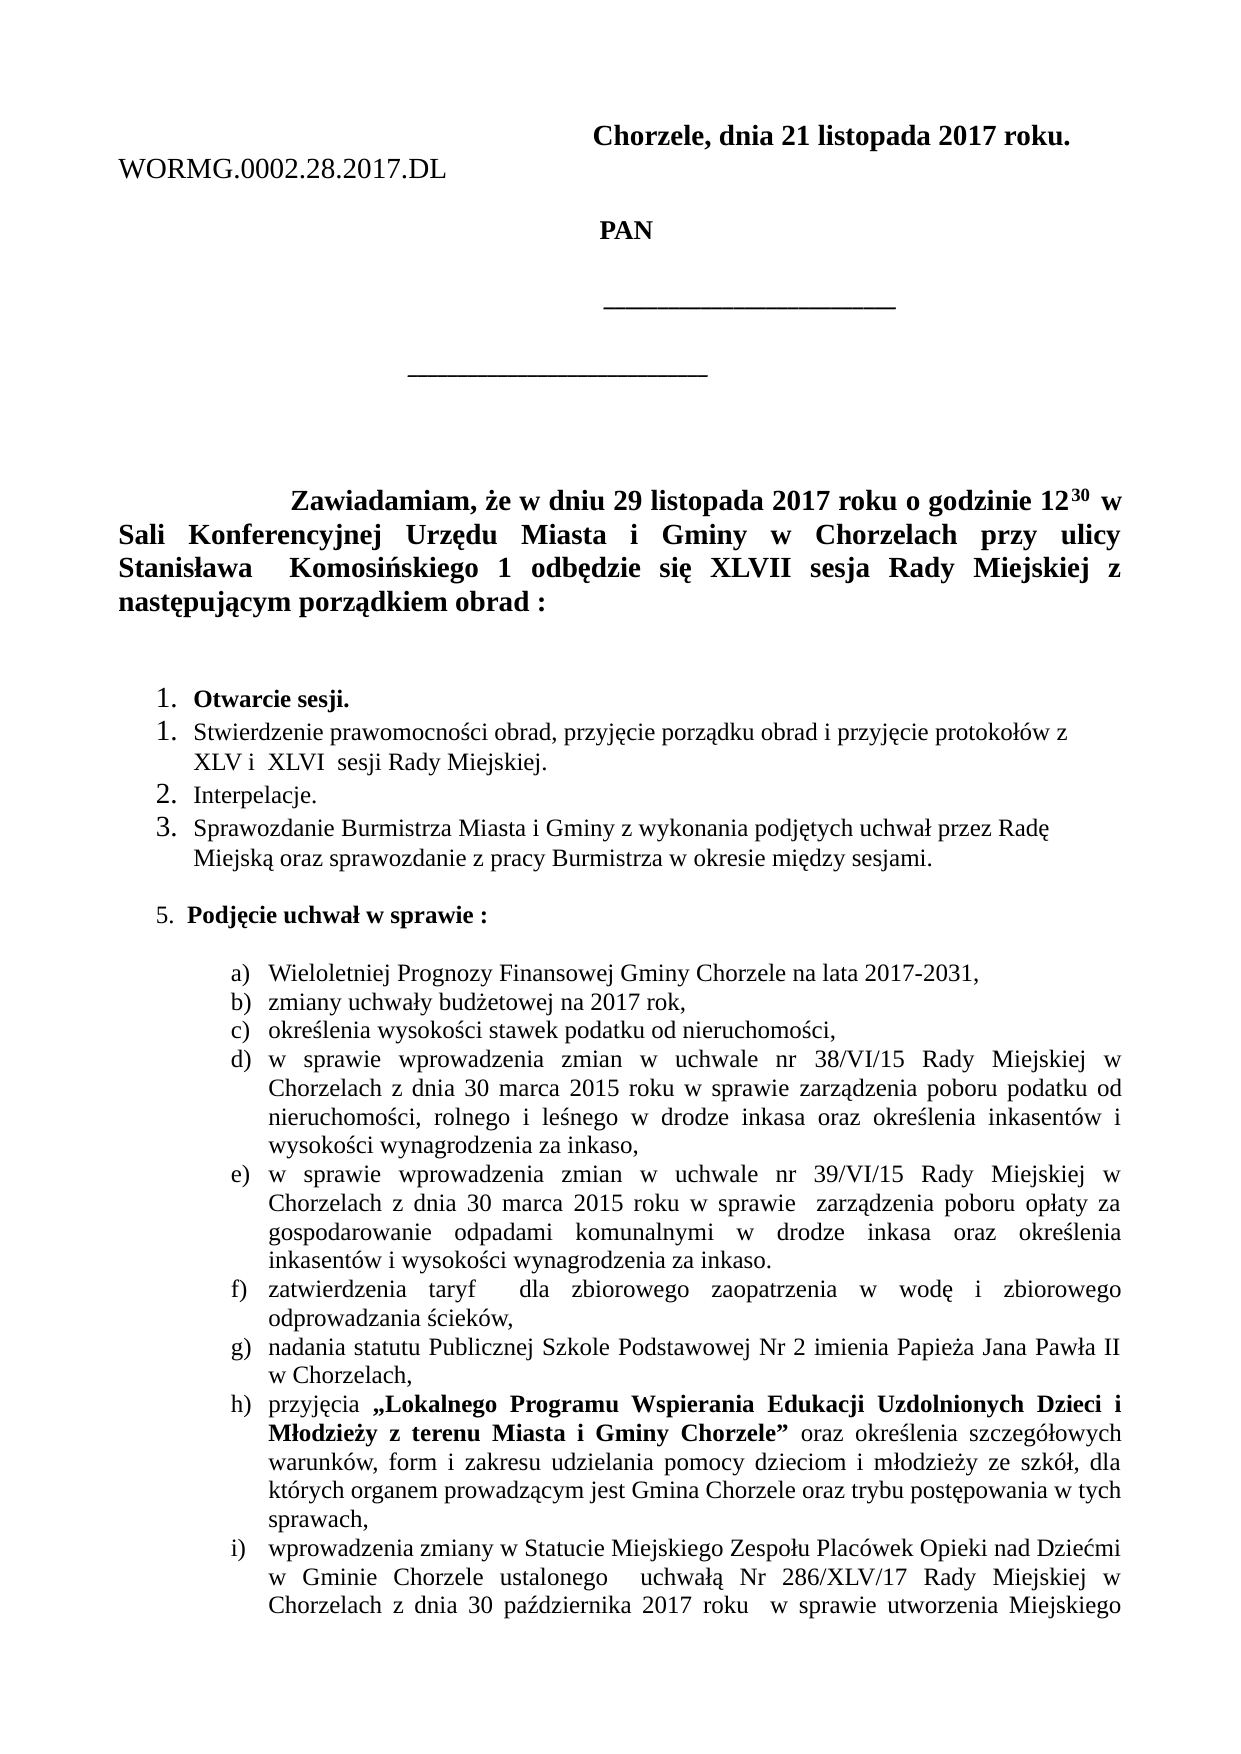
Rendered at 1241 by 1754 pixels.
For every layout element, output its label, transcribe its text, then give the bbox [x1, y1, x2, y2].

list nadania statutu Publicznej Szkole Podstawowej Nr 2 imienia Papieża Jana Pawła II w Chorzelach, [231, 1332, 1122, 1389]
list w sprawie wprowadzenia zmian w uchwale nr 38/VI/15 Rady Miejskiej w Chorzelach z dnia 30 marca 2015 roku w sprawie zarządzenia poboru podatku od nieruchomości, rolnego i leśnego w drodze inkasa oraz określenia inkasentów i wysokości wynagrodzenia za inkaso, [231, 1044, 1122, 1159]
list zatwierdzenia taryf dla zbiorowego zaopatrzenia w wodę i zbiorowego odprowadzania ścieków, [231, 1274, 1122, 1332]
list zmiany uchwały budżetowej na 2017 rok, [231, 987, 1122, 1015]
text XLV i XLVI sesji Rady Miejskiej. [193, 747, 1122, 776]
list przyjęcia „Lokalnego Programu Wspierania Edukacji Uzdolnionych Dzieci i Młodzieży z terenu Miasta i Gminy Chorzele” oraz określenia szczegółowych warunków, form i zakresu udzielania pomocy dzieciom i młodzieży ze szkół, dla których organem prowadzącym jest Gmina Chorzele oraz trybu postępowania w tych sprawach, [231, 1389, 1122, 1533]
text PAN [118, 214, 1122, 245]
text ______________________________ [118, 347, 1122, 381]
list Sprawozdanie Burmistrza Miasta i Gminy z wykonania podjętych uchwał przez Radę [156, 809, 1122, 843]
text Chorzele, dnia 21 listopada 2017 roku. [118, 118, 1122, 152]
list w sprawie wprowadzenia zmian w uchwale nr 39/VI/15 Rady Miejskiej w Chorzelach z dnia 30 marca 2015 roku w sprawie zarządzenia poboru opłaty za gospodarowanie odpadami komunalnymi w drodze inkasa oraz określenia inkasentów i wysokości wynagrodzenia za inkaso. [231, 1159, 1122, 1274]
list wprowadzenia zmiany w Statucie Miejskiego Zespołu Placówek Opieki nad Dziećmi w Gminie Chorzele ustalonego uchwałą Nr 286/XLV/17 Rady Miejskiej w Chorzelach z dnia 30 października 2017 roku w sprawie utworzenia Miejskiego [231, 1533, 1122, 1619]
list określenia wysokości stawek podatku od nieruchomości, [231, 1015, 1122, 1044]
list Interpelacje. [156, 776, 1122, 809]
list Otwarcie sesji. [156, 680, 1122, 713]
text ___________________________ [118, 276, 1122, 313]
text Miejską oraz sprawozdanie z pracy Burmistrza w okresie między sesjami. [118, 843, 1122, 872]
text WORMG.0002.28.2017.DL [118, 152, 1122, 185]
text 5. Podjęcie uchwał w sprawie : [118, 900, 1122, 929]
list Wieloletniej Prognozy Finansowej Gminy Chorzele na lata 2017-2031, [231, 958, 1122, 987]
text Zawiadamiam, że w dniu 29 listopada 2017 roku o godzinie 1230 w Sali Konferencyjnej Urzędu Miasta i Gminy w Chorzelach przy ulicy Stanisława Komosińskiego 1 odbędzie się XLVII sesja Rady Miejskiej z następującym porządkiem obrad : [118, 483, 1122, 618]
list Stwierdzenie prawomocności obrad, przyjęcie porządku obrad i przyjęcie protokołów z [156, 713, 1122, 747]
